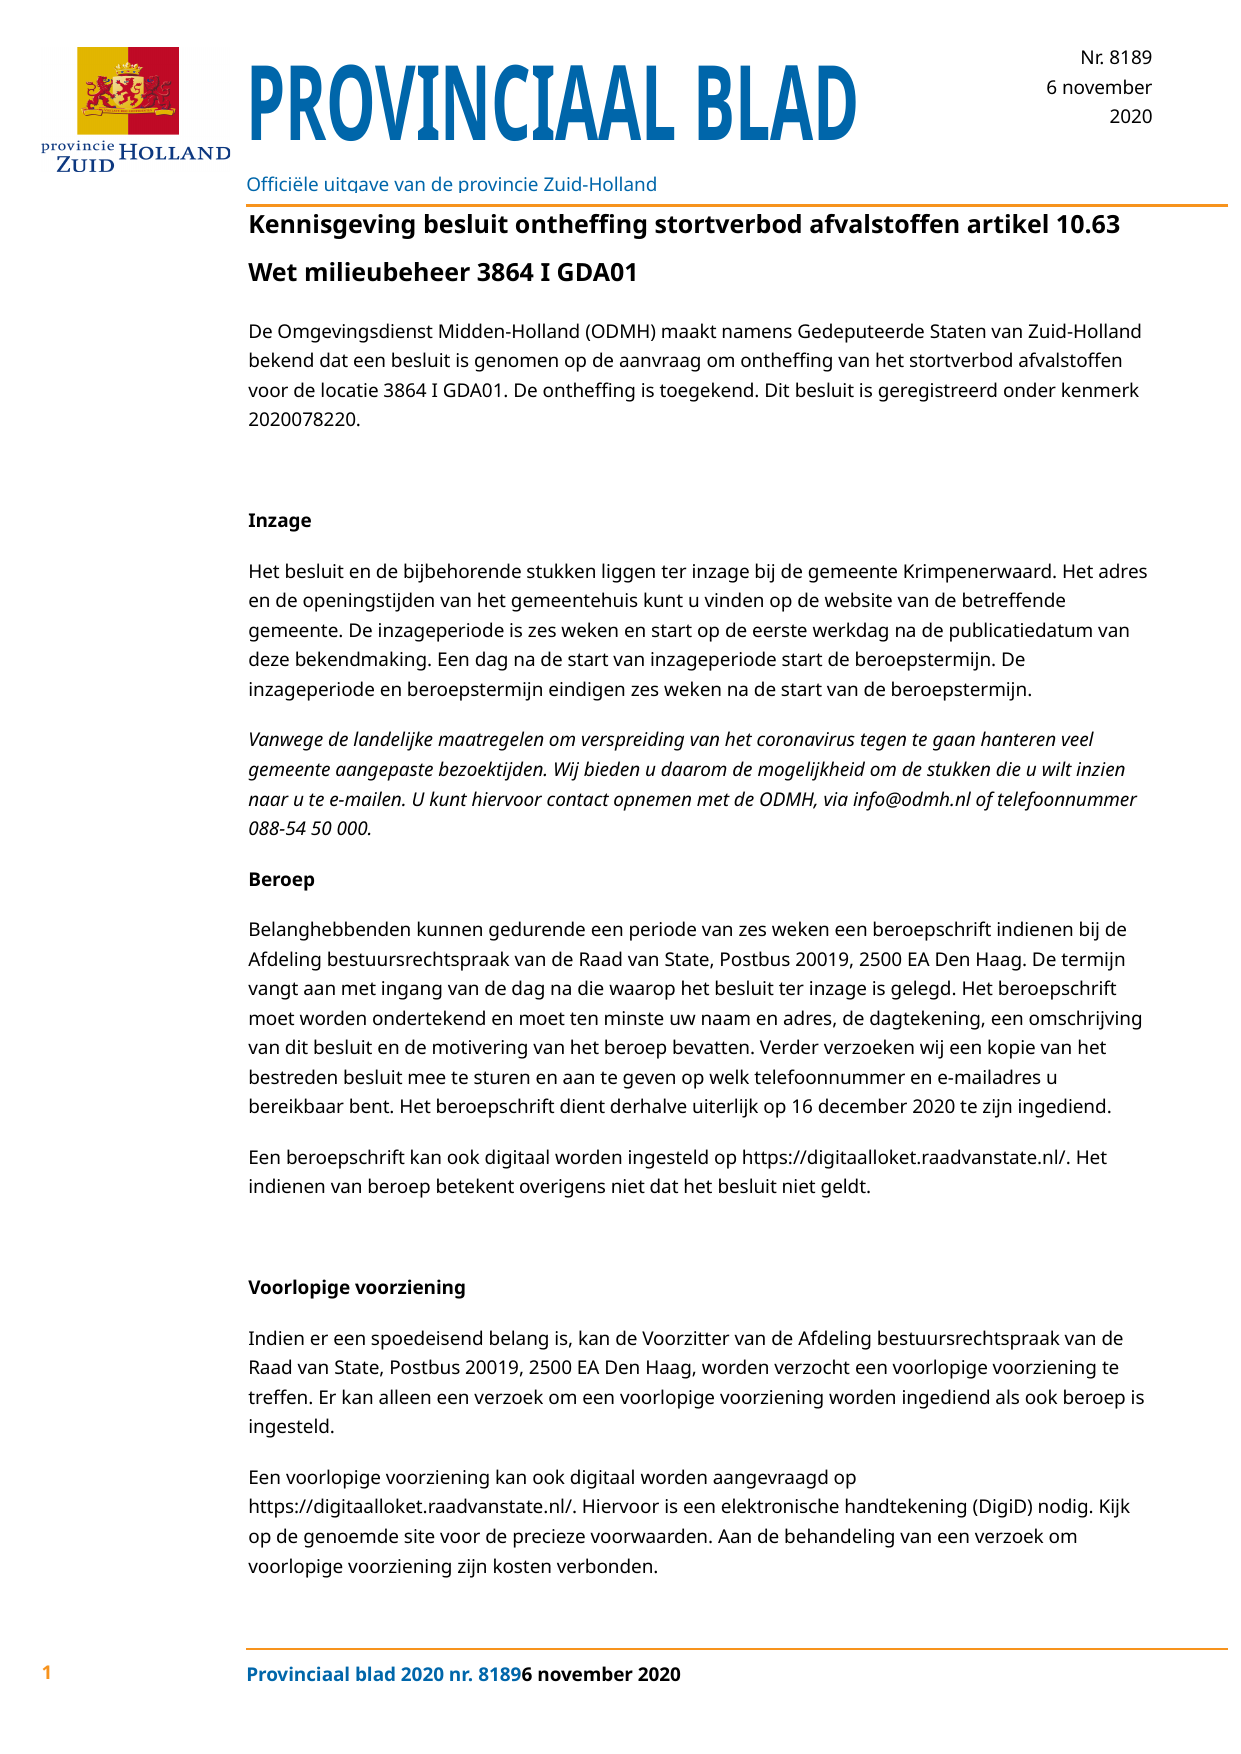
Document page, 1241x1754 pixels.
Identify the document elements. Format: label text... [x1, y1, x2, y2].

text Belanghebbenden kunnen gedurende een periode van zes weken een beroepschrift indienen bij de Afdeling bestuursrechtspraak van de Raad van State, Postbus 20019, 2500 EA Den Haag. De termijn vangt aan met ingang van de dag na die waarop het besluit ter inzage is gelegd. Het beroepschrift moet worden ondertekend en moet ten minste uw naam en adres, de dagtekening, een omschrijving van dit besluit en de motivering van het beroep bevatten. Verder verzoeken wij een kopie van het bestreden besluit mee te sturen en aan te geven op welk telefoonnummer en e-mailadres u bereikbaar bent. Het beroepschrift dient derhalve uiterlijk op 16 december 2020 te zijn ingediend. [248, 916, 1152, 1119]
text Voorlopige voorziening [248, 1274, 1152, 1300]
text Een beroepschrift kan ook digitaal worden ingesteld op https://digitaalloket.raadvanstate.nl/. Het indienen van beroep betekent overigens niet dat het besluit niet geldt. [248, 1144, 1152, 1199]
text Kennisgeving besluit ontheffing stortverbod afvalstoffen artikel 10.63 Wet milieubeheer 3864 I GDA01 [248, 207, 1152, 288]
text Inzage [248, 507, 1152, 533]
text De Omgevingsdienst Midden-Holland (ODMH) maakt namens Gedeputeerde Staten van Zuid-Holland bekend dat een besluit is genomen op de aanvraag om ontheffing van het stortverbod afvalstoffen voor de locatie 3864 I GDA01. De ontheffing is toegekend. Dit besluit is geregistreerd onder kenmerk 2020078220. [248, 318, 1152, 432]
text Vanwege de landelijke maatregelen om verspreiding van het coronavirus tegen te gaan hanteren veel gemeente aangepaste bezoektijden. Wij bieden u daarom de mogelijkheid om de stukken die u wilt inzien naar u te e-mailen. U kunt hiervoor contact opnemen met de ODMH, via info@odmh.nl of telefoonnummer 088-54 50 000. [248, 727, 1152, 841]
text Beroep [248, 866, 1152, 892]
text Het besluit en de bijbehorende stukken liggen ter inzage bij de gemeente Krimpenerwaard. Het adres en de openingstijden van het gemeentehuis kunt u vinden op de website van de betreffende gemeente. De inzageperiode is zes weken en start op de eerste werkdag na de publicatiedatum van deze bekendmaking. Een dag na de start van inzageperiode start de beroepstermijn. De inzageperiode en beroepstermijn eindigen zes weken na de start van de beroepstermijn. [248, 558, 1152, 702]
text Indien er een spoedeisend belang is, kan de Voorzitter van de Afdeling bestuursrechtspraak van de Raad van State, Postbus 20019, 2500 EA Den Haag, worden verzocht een voorlopige voorziening te treffen. Er kan alleen een verzoek om een voorlopige voorziening worden ingediend als ook beroep is ingesteld. [248, 1325, 1152, 1439]
picture [41, 47, 231, 172]
text Een voorlopige voorziening kan ook digitaal worden aangevraagd op https://digitaalloket.raadvanstate.nl/. Hiervoor is een elektronische handtekening (DigiD) nodig. Kijk op de genoemde site voor de precieze voorwaarden. Aan de behandeling van een verzoek om voorlopige voorziening zijn kosten verbonden. [248, 1464, 1152, 1579]
